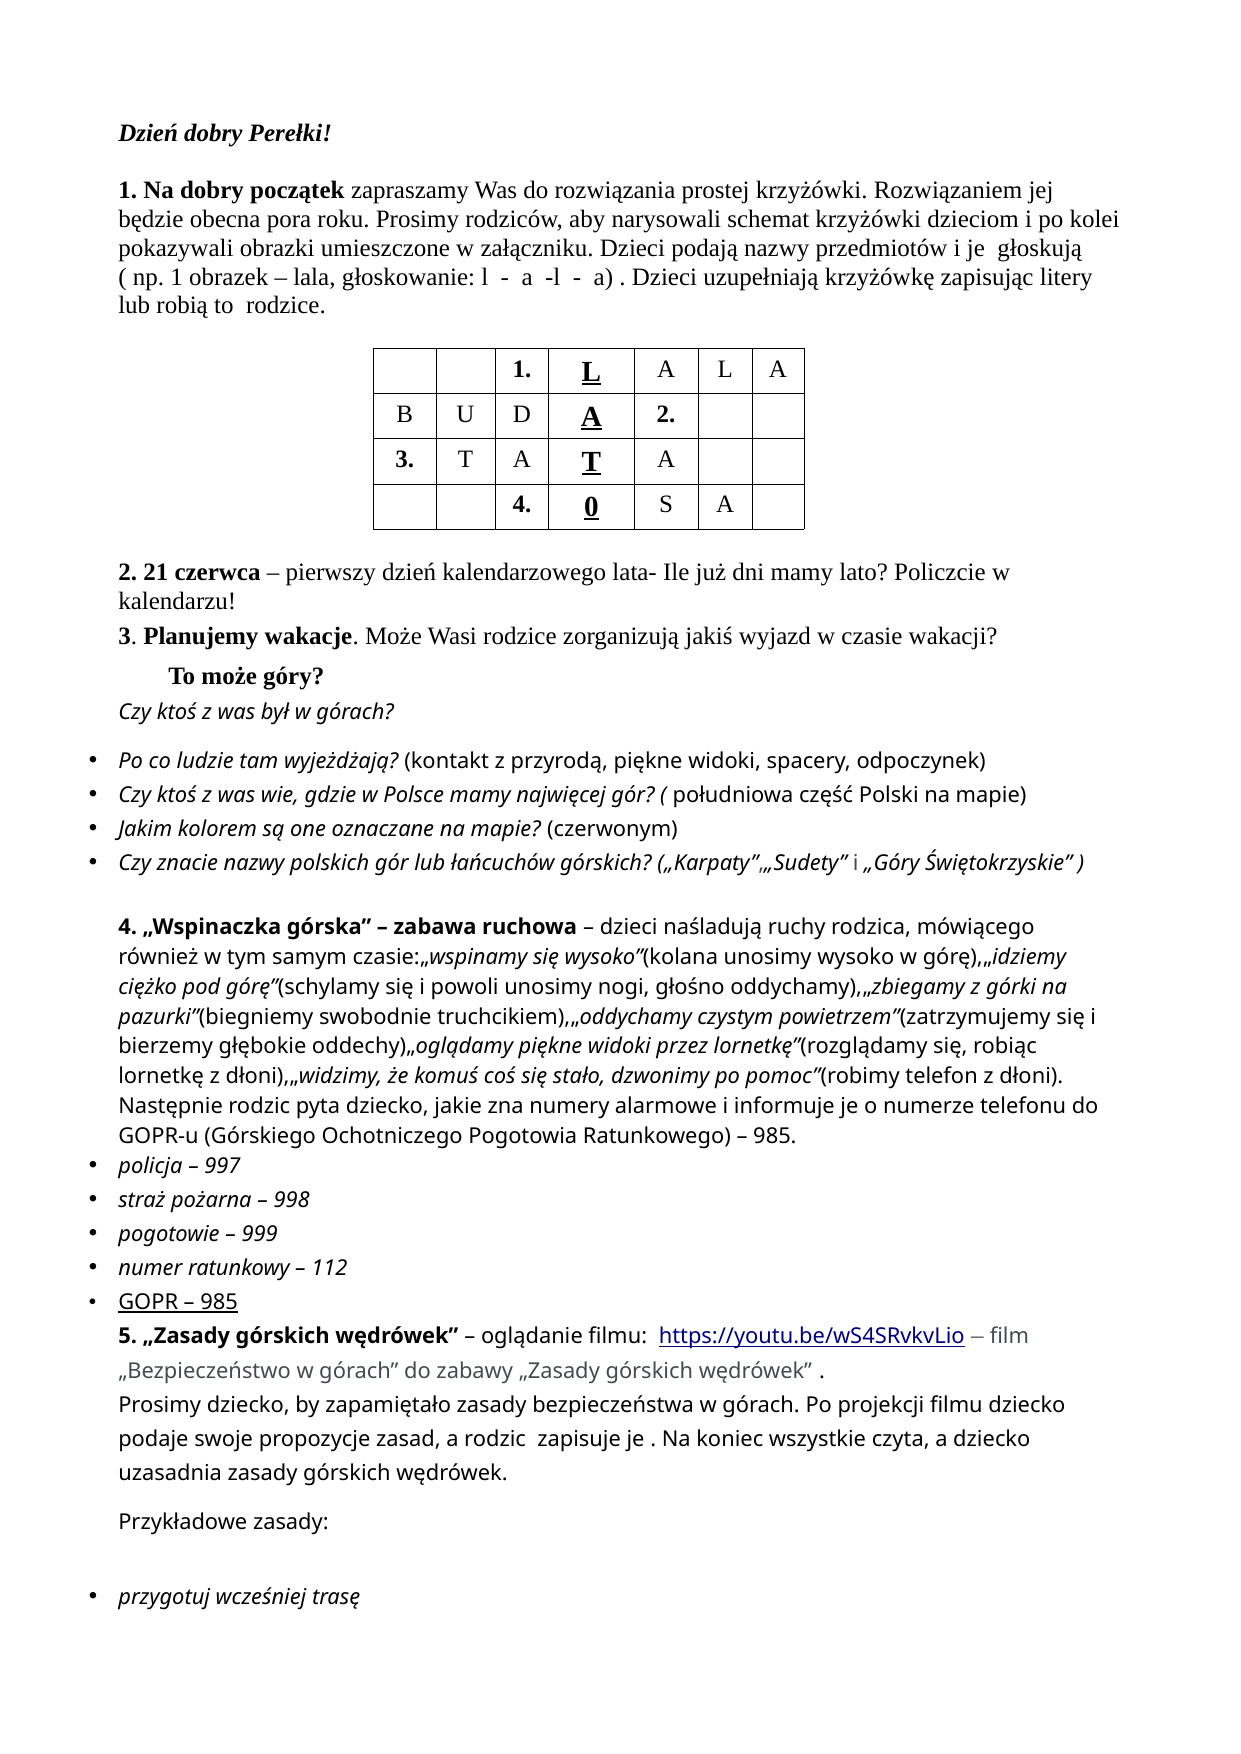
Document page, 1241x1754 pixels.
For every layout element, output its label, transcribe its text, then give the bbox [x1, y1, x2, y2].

table_header [374, 349, 436, 393]
table_cell S [635, 485, 698, 528]
table_cell 4. [496, 485, 548, 528]
table_cell [753, 485, 804, 528]
text 3. Planujemy wakacje. Może Wasi rodzice zorganizują jakiś wyjazd w czasie wakacji? [118, 621, 1122, 649]
table_cell [437, 485, 495, 528]
list Jakim kolorem są one oznaczane na mapie? (czerwonym) [118, 813, 1122, 843]
table_cell A [549, 394, 634, 438]
text 4. „Wspinaczka górska” – zabawa ruchowa – dzieci naśladują ruchy rodzica, mówiącego również w tym samym czasie:„wspinamy się wysoko”(kolana unosimy wysoko w górę),„idziemy ciężko pod górę”(schylamy się i powoli unosimy nogi, głośno oddychamy),„zbiegamy z górki na pazurki”(biegniemy swobodnie truchcikiem),„oddychamy czystym powietrzem”(zatrzymujemy się i bierzemy głębokie oddechy)„oglądamy piękne widoki przez lornetkę”(rozglądamy się, robiąc lornetkę z dłoni),„widzimy, że komuś coś się stało, dzwonimy po pomoc”(robimy telefon z dłoni). Następnie rodzic pyta dziecko, jakie zna numery alarmowe i informuje je o numerze telefonu do GOPR-u (Górskiego Ochotniczego Pogotowia Ratunkowego) – 985. [118, 911, 1122, 1150]
text Dzień dobry Perełki! [118, 118, 1122, 147]
list Czy ktoś z was wie, gdzie w Polsce mamy najwięcej gór? ( południowa część Polski na mapie) [118, 779, 1122, 809]
table_cell A [699, 485, 752, 528]
table_cell U [437, 394, 495, 438]
list straż pożarna – 998 [118, 1184, 1122, 1214]
table_cell 3. [374, 439, 436, 483]
table_header [437, 349, 495, 393]
list numer ratunkowy – 112 [118, 1252, 1122, 1282]
table_header L [549, 349, 634, 393]
list pogotowie – 999 [118, 1218, 1122, 1248]
table_cell [699, 439, 752, 483]
text Czy ktoś z was był w górach? [118, 696, 1122, 726]
table_cell A [635, 439, 698, 483]
table_cell [699, 394, 752, 438]
table_cell [753, 394, 804, 438]
list GOPR – 985 [118, 1286, 1122, 1316]
text To może góry? [118, 661, 1122, 690]
table_cell B [374, 394, 436, 438]
table_cell D [496, 394, 548, 438]
table_header 1. [496, 349, 548, 393]
table_header A [635, 349, 698, 393]
table_cell [753, 439, 804, 483]
text Przykładowe zasady: [118, 1506, 1122, 1536]
table_header A [753, 349, 804, 393]
table_cell T [437, 439, 495, 483]
table_cell [374, 485, 436, 528]
list Czy znacie nazwy polskich gór lub łańcuchów górskich? („Karpaty”,„Sudety” i „Góry Świętokrzyskie” ) [118, 847, 1122, 877]
text 2. 21 czerwca – pierwszy dzień kalendarzowego lata- Ile już dni mamy lato? Policzcie w kalendarzu! [118, 557, 1122, 615]
list przygotuj wcześniej trasę [118, 1581, 1122, 1611]
table_header L [699, 349, 752, 393]
table_cell A [496, 439, 548, 483]
list policja – 997 [118, 1150, 1122, 1179]
table_cell 0 [549, 485, 634, 528]
table_cell T [549, 439, 634, 483]
text 1. Na dobry początek zapraszamy Was do rozwiązania prostej krzyżówki. Rozwiązaniem jej będzie obecna pora roku. Prosimy rodziców, aby narysowali schemat krzyżówki dzieciom i po kolei pokazywali obrazki umieszczone w załączniku. Dzieci podają nazwy przedmiotów i je głoskują ( np. 1 obrazek – lala, głoskowanie: l - a -l - a) . Dzieci uzupełniają krzyżówkę zapisując litery lub robią to rodzice. [118, 176, 1122, 319]
table_cell 2. [635, 394, 698, 438]
list Po co ludzie tam wyjeżdżają? (kontakt z przyrodą, piękne widoki, spacery, odpoczynek) [118, 745, 1122, 775]
text 5. „Zasady górskich wędrówek” – oglądanie filmu: https://youtu.be/wS4SRvkvLio – film „Bezpieczeństwo w górach” do zabawy „Zasady górskich wędrówek” . Prosimy dziecko, by zapamiętało zasady bezpieczeństwa w górach. Po projekcji filmu dziecko podaje swoje propozycje zasad, a rodzic zapisuje je . Na koniec wszystkie czyta, a dziecko uzasadnia zasady górskich wędrówek. [118, 1321, 1122, 1487]
